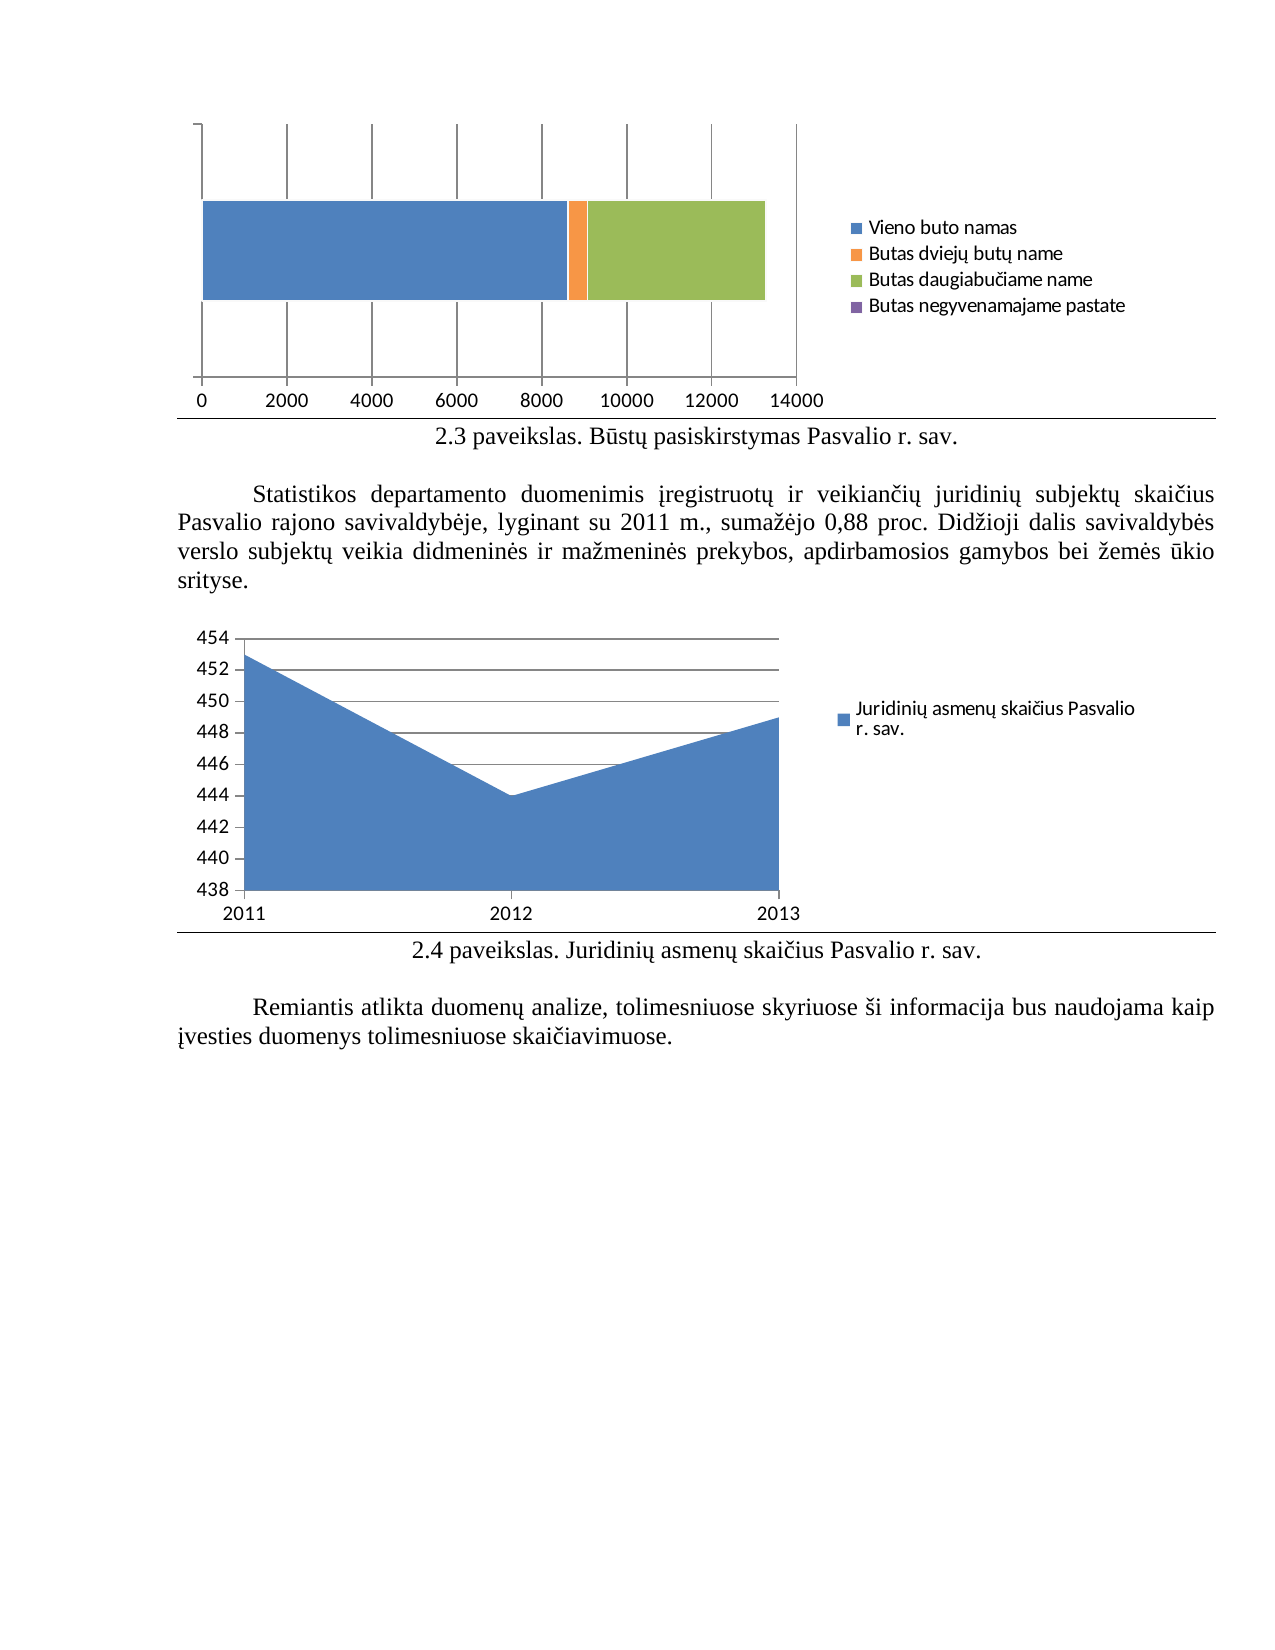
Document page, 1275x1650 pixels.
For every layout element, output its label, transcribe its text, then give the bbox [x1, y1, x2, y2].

text Statistikos departamento duomenimis įregistruotų ir veikiančių juridinių subjektų skaičius Pasvalio rajono savivaldybėje, lyginant su 2011 m., sumažėjo 0,88 proc. Didžioji dalis savivaldybės verslo subjektų veikia didmeninės ir mažmeninės prekybos, apdirbamosios gamybos bei žemės ūkio srityse. [177, 479, 1216, 594]
text 2.4 paveikslas. Juridinių asmenų skaičius Pasvalio r. sav. [177, 933, 1216, 964]
text Remiantis atlikta duomenų analize, tolimesniuose skyriuose ši informacija bus naudojama kaip įvesties duomenys tolimesniuose skaičiavimuose. [177, 992, 1216, 1050]
text 2.3 paveikslas. Būstų pasiskirstymas Pasvalio r. sav. [177, 419, 1216, 450]
